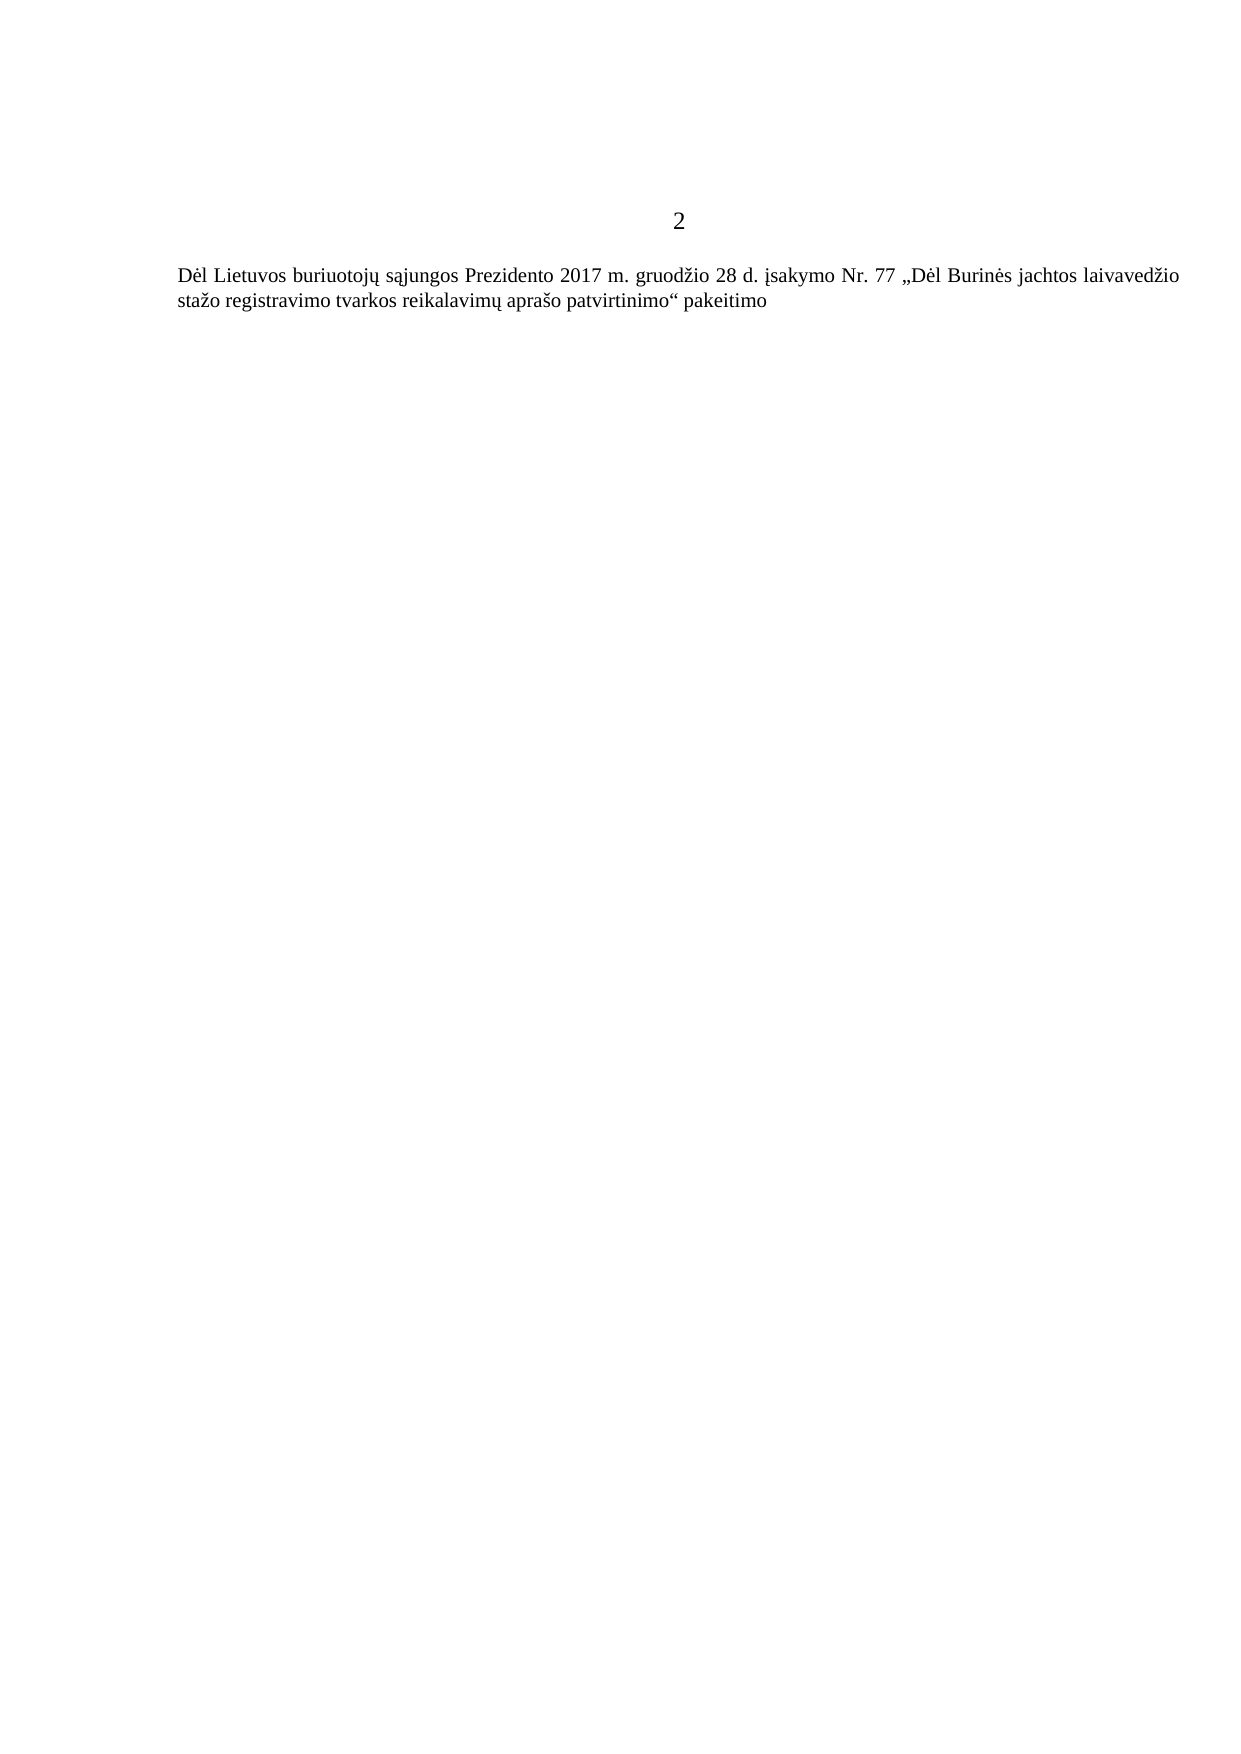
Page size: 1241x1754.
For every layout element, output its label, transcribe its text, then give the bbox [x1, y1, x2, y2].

text Dėl Lietuvos buriuotojų sąjungos Prezidento 2017 m. gruodžio 28 d. įsakymo Nr. 77 „Dėl Burinės jachtos laivavedžio stažo registravimo tvarkos reikalavimų aprašo patvirtinimo“ pakeitimo [177, 263, 1181, 312]
